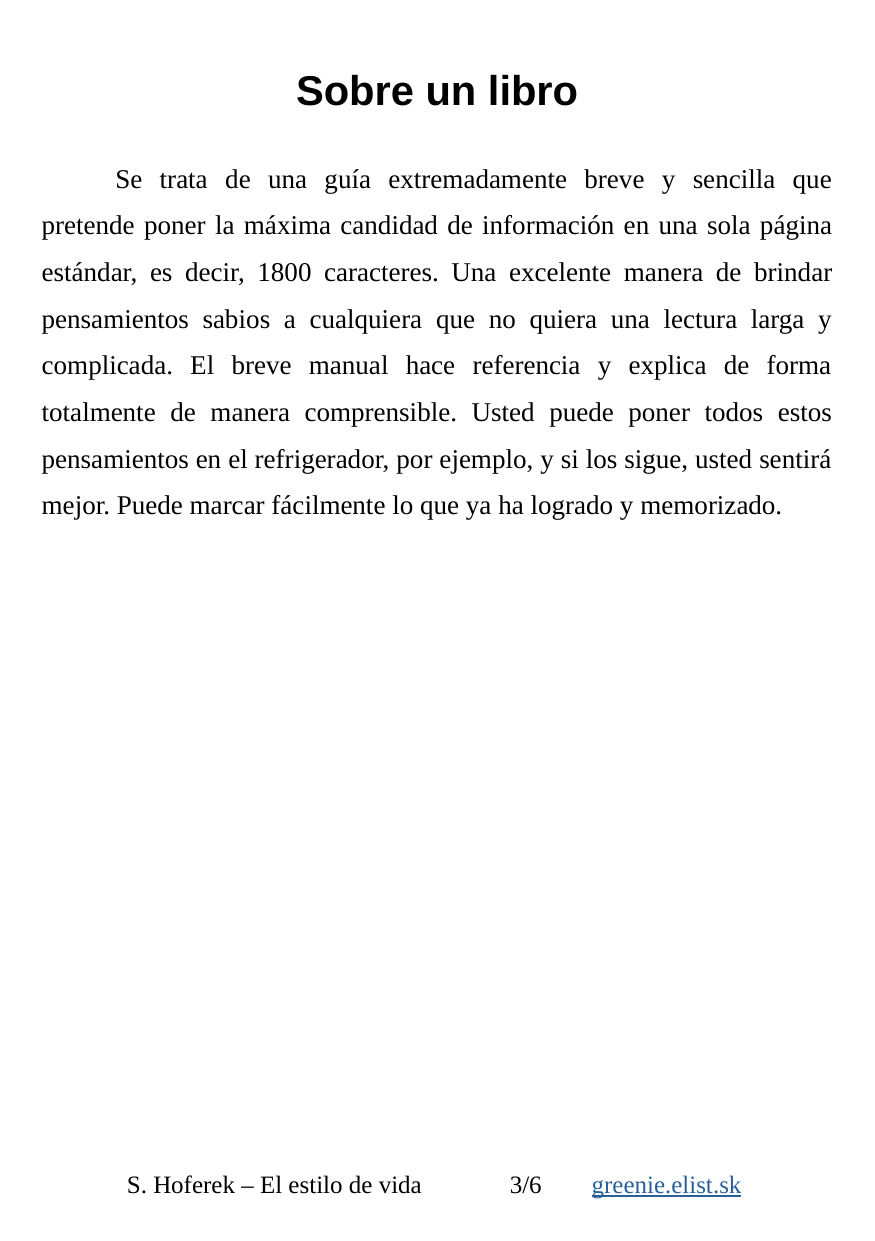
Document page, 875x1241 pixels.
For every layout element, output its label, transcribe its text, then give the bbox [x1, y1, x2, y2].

subtitle Sobre un libro [41, 66, 833, 114]
text Se trata de una guía extremadamente breve y sencilla que pretende poner la máxima candidad de información en una sola página estándar, es decir, 1800 caracteres. Una excelente manera de brindar pensamientos sabios a cualquiera que no quiera una lectura larga y complicada. El breve manual hace referencia y explica de forma totalmente de manera comprensible. Usted puede poner todos estos pensamientos en el refrigerador, por ejemplo, y si los sigue, usted sentirá mejor. Puede marcar fácilmente lo que ya ha logrado y memorizado. [41, 163, 833, 521]
